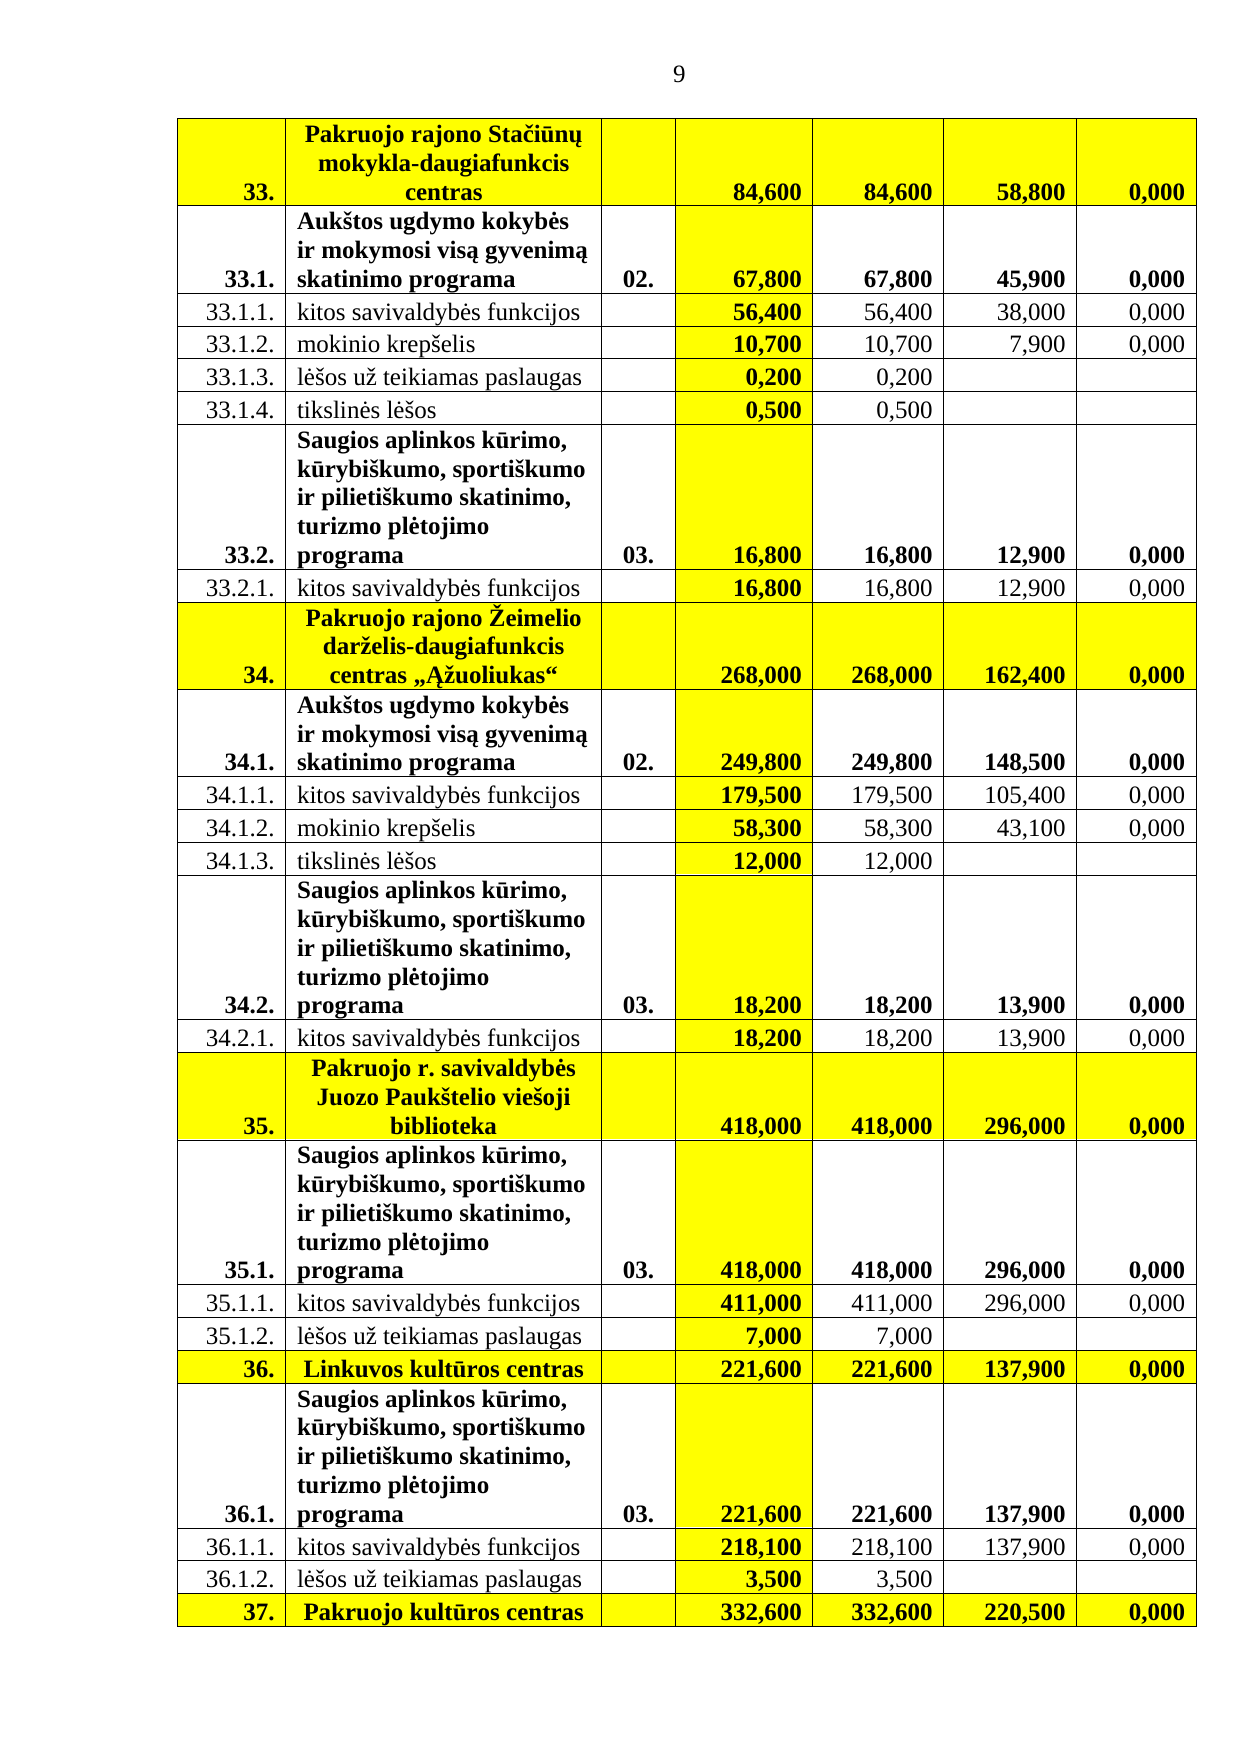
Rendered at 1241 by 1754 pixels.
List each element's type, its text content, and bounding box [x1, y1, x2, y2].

table_cell [944, 843, 1076, 874]
table_cell 13,900 [944, 876, 1076, 1019]
table_cell [602, 1351, 675, 1383]
table_cell 0,000 [1077, 690, 1196, 776]
table_cell 58,800 [944, 119, 1076, 205]
table_cell [602, 119, 675, 205]
table_cell 16,800 [813, 570, 943, 602]
table_cell 296,000 [944, 1285, 1076, 1317]
table_cell lėšos už teikiamas paslaugas [286, 1561, 601, 1593]
table_cell 67,800 [813, 206, 943, 293]
table_cell 03. [602, 1384, 675, 1527]
table_cell kitos savivaldybės funkcijos [286, 294, 601, 326]
table_cell 0,000 [1077, 1529, 1196, 1560]
table_cell 58,300 [813, 810, 943, 842]
table_cell 18,200 [813, 1020, 943, 1052]
table_cell 35. [178, 1053, 285, 1139]
table_cell lėšos už teikiamas paslaugas [286, 1318, 601, 1350]
table_cell 249,800 [676, 690, 812, 776]
table_cell Saugios aplinkos kūrimo, kūrybiškumo, sportiškumo ir pilietiškumo skatinimo, turizmo plėtojimo programa [286, 1141, 601, 1284]
table_cell 332,600 [676, 1594, 812, 1626]
table_cell 18,200 [676, 1020, 812, 1052]
table_cell 56,400 [676, 294, 812, 326]
table_cell 148,500 [944, 690, 1076, 776]
table_cell Pakruojo kultūros centras [286, 1594, 601, 1626]
table_cell 33. [178, 119, 285, 205]
table_cell 179,500 [676, 777, 812, 809]
table_cell 179,500 [813, 777, 943, 809]
table_cell 249,800 [813, 690, 943, 776]
table_cell 33.1.2. [178, 327, 285, 358]
table_cell 33.2.1. [178, 570, 285, 602]
table_cell 105,400 [944, 777, 1076, 809]
table_cell 0,000 [1077, 294, 1196, 326]
table_cell 0,000 [1077, 1384, 1196, 1527]
table_cell [602, 1561, 675, 1593]
table_cell 58,300 [676, 810, 812, 842]
table_cell 268,000 [676, 603, 812, 689]
table_cell 418,000 [813, 1141, 943, 1284]
table_cell 418,000 [676, 1053, 812, 1139]
table_cell 411,000 [813, 1285, 943, 1317]
table_cell 220,500 [944, 1594, 1076, 1626]
table_cell 37. [178, 1594, 285, 1626]
table_cell [602, 570, 675, 602]
table_cell 0,500 [813, 392, 943, 424]
table_cell 18,200 [676, 876, 812, 1019]
table_cell 0,000 [1077, 777, 1196, 809]
table_cell 33.2. [178, 425, 285, 569]
table_cell 45,900 [944, 206, 1076, 293]
table_cell 418,000 [676, 1141, 812, 1284]
table_cell 0,000 [1077, 1351, 1196, 1383]
table_cell [1077, 359, 1196, 391]
table_cell 36. [178, 1351, 285, 1383]
table_cell 221,600 [676, 1384, 812, 1527]
table_cell [1077, 1318, 1196, 1350]
table_cell 16,800 [676, 425, 812, 569]
table_cell [602, 810, 675, 842]
table_cell 221,600 [676, 1351, 812, 1383]
table_cell 33.1. [178, 206, 285, 293]
table_cell 02. [602, 690, 675, 776]
table_cell 16,800 [813, 425, 943, 569]
table_cell 0,000 [1077, 425, 1196, 569]
table_cell 3,500 [813, 1561, 943, 1593]
table_cell Pakruojo rajono Žeimelio darželis-daugiafunkcis centras „Ąžuoliukas“ [286, 603, 601, 689]
table_cell 34.2.1. [178, 1020, 285, 1052]
table_cell [944, 1318, 1076, 1350]
table_cell tikslinės lėšos [286, 392, 601, 424]
table_cell 02. [602, 206, 675, 293]
table_cell Saugios aplinkos kūrimo, kūrybiškumo, sportiškumo ir pilietiškumo skatinimo, turizmo plėtojimo programa [286, 876, 601, 1019]
table_cell lėšos už teikiamas paslaugas [286, 359, 601, 391]
table_cell 0,200 [813, 359, 943, 391]
table_cell 03. [602, 876, 675, 1019]
table_cell 12,900 [944, 425, 1076, 569]
table_cell 84,600 [676, 119, 812, 205]
table_cell 13,900 [944, 1020, 1076, 1052]
table_cell [1077, 1561, 1196, 1593]
table_cell 33.1.1. [178, 294, 285, 326]
table_cell 16,800 [676, 570, 812, 602]
table_cell 34.1. [178, 690, 285, 776]
table_cell 218,100 [676, 1529, 812, 1560]
table_cell 35.1.2. [178, 1318, 285, 1350]
table_cell 33.1.4. [178, 392, 285, 424]
table_cell kitos savivaldybės funkcijos [286, 1285, 601, 1317]
table_cell 0,000 [1077, 603, 1196, 689]
table_cell 03. [602, 1141, 675, 1284]
table_cell 3,500 [676, 1561, 812, 1593]
table_cell 7,900 [944, 327, 1076, 358]
table_cell 12,900 [944, 570, 1076, 602]
table_cell 34. [178, 603, 285, 689]
table_cell 0,000 [1077, 810, 1196, 842]
table_cell 0,000 [1077, 1053, 1196, 1139]
table_cell 43,100 [944, 810, 1076, 842]
table_cell 12,000 [676, 843, 812, 874]
table_cell 7,000 [813, 1318, 943, 1350]
table_cell [602, 1020, 675, 1052]
table_cell 34.2. [178, 876, 285, 1019]
table_cell 0,000 [1077, 1141, 1196, 1284]
table_cell Pakruojo r. savivaldybės Juozo Paukštelio viešoji biblioteka [286, 1053, 601, 1139]
table_cell [602, 777, 675, 809]
table_cell 34.1.3. [178, 843, 285, 874]
table_cell 84,600 [813, 119, 943, 205]
table_cell 296,000 [944, 1141, 1076, 1284]
table_cell 0,500 [676, 392, 812, 424]
table_cell kitos savivaldybės funkcijos [286, 777, 601, 809]
table_cell 0,000 [1077, 570, 1196, 602]
table_cell 12,000 [813, 843, 943, 874]
table_cell 10,700 [676, 327, 812, 358]
table_cell 18,200 [813, 876, 943, 1019]
table_cell Aukštos ugdymo kokybės ir mokymosi visą gyvenimą skatinimo programa [286, 690, 601, 776]
table_cell mokinio krepšelis [286, 810, 601, 842]
table_cell 56,400 [813, 294, 943, 326]
table_cell Saugios aplinkos kūrimo, kūrybiškumo, sportiškumo ir pilietiškumo skatinimo, turizmo plėtojimo programa [286, 1384, 601, 1527]
table_cell 36.1.1. [178, 1529, 285, 1560]
table_cell 35.1. [178, 1141, 285, 1284]
table_cell [602, 1318, 675, 1350]
table_cell 67,800 [676, 206, 812, 293]
table_cell [602, 1053, 675, 1139]
table_cell [602, 603, 675, 689]
table_cell 33.1.3. [178, 359, 285, 391]
table_cell [602, 392, 675, 424]
table_cell [1077, 843, 1196, 874]
table_cell kitos savivaldybės funkcijos [286, 1529, 601, 1560]
table_cell 221,600 [813, 1351, 943, 1383]
table_cell 38,000 [944, 294, 1076, 326]
table_cell [602, 294, 675, 326]
table_cell 0,200 [676, 359, 812, 391]
table_cell 36.1.2. [178, 1561, 285, 1593]
table_cell [602, 1594, 675, 1626]
table_cell kitos savivaldybės funkcijos [286, 1020, 601, 1052]
table_cell 218,100 [813, 1529, 943, 1560]
table_cell 0,000 [1077, 1020, 1196, 1052]
table_cell [944, 1561, 1076, 1593]
table_cell 296,000 [944, 1053, 1076, 1139]
table_cell 162,400 [944, 603, 1076, 689]
table_cell [602, 1529, 675, 1560]
table_cell 411,000 [676, 1285, 812, 1317]
table_cell 221,600 [813, 1384, 943, 1527]
table_cell [602, 843, 675, 874]
table_cell 137,900 [944, 1529, 1076, 1560]
table_cell mokinio krepšelis [286, 327, 601, 358]
table_cell 36.1. [178, 1384, 285, 1527]
table_cell 0,000 [1077, 327, 1196, 358]
table_cell 137,900 [944, 1384, 1076, 1527]
table_cell [944, 392, 1076, 424]
table_cell kitos savivaldybės funkcijos [286, 570, 601, 602]
table_cell [602, 359, 675, 391]
table_cell 268,000 [813, 603, 943, 689]
table_cell 0,000 [1077, 119, 1196, 205]
table_cell [602, 1285, 675, 1317]
table_cell [602, 327, 675, 358]
table_cell 03. [602, 425, 675, 569]
table_cell 418,000 [813, 1053, 943, 1139]
table_cell Linkuvos kultūros centras [286, 1351, 601, 1383]
table_cell Pakruojo rajono Stačiūnų mokykla-daugiafunkcis centras [286, 119, 601, 205]
table_cell 10,700 [813, 327, 943, 358]
table_cell [1077, 392, 1196, 424]
table_cell 34.1.2. [178, 810, 285, 842]
table_cell 7,000 [676, 1318, 812, 1350]
table_cell tikslinės lėšos [286, 843, 601, 874]
table_cell 35.1.1. [178, 1285, 285, 1317]
table_cell 137,900 [944, 1351, 1076, 1383]
table_cell 0,000 [1077, 1594, 1196, 1626]
table_cell 332,600 [813, 1594, 943, 1626]
table_cell 0,000 [1077, 876, 1196, 1019]
table_cell [944, 359, 1076, 391]
table_cell Aukštos ugdymo kokybės ir mokymosi visą gyvenimą skatinimo programa [286, 206, 601, 293]
table_cell 34.1.1. [178, 777, 285, 809]
table_cell Saugios aplinkos kūrimo, kūrybiškumo, sportiškumo ir pilietiškumo skatinimo, turizmo plėtojimo programa [286, 425, 601, 569]
table_cell 0,000 [1077, 206, 1196, 293]
table_cell 0,000 [1077, 1285, 1196, 1317]
